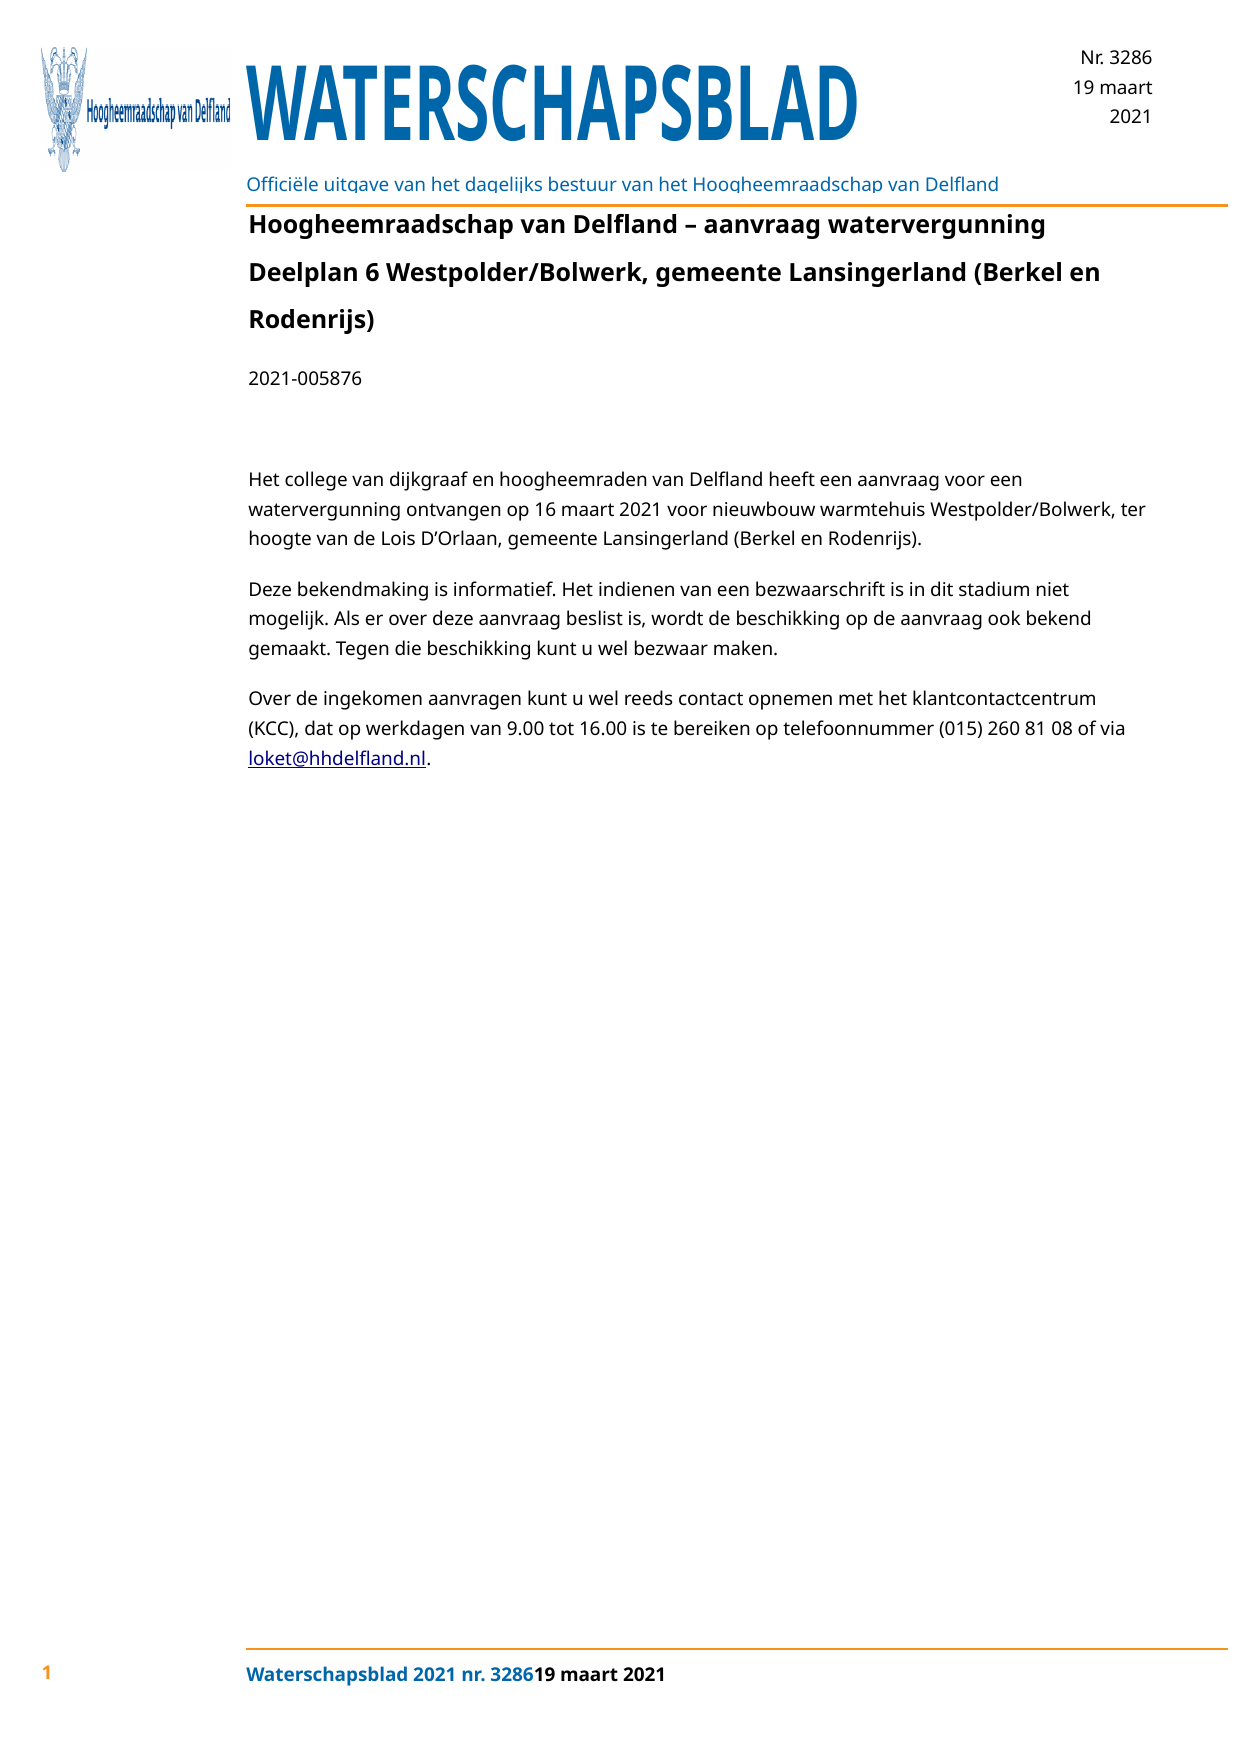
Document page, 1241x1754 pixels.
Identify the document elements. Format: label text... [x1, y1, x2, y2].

text Het college van dijkgraaf en hoogheemraden van Delfland heeft een aanvraag voor een watervergunning ontvangen op 16 maart 2021 voor nieuwbouw warmtehuis Westpolder/Bolwerk, ter hoogte van de Lois D’Orlaan, gemeente Lansingerland (Berkel en Rodenrijs). [248, 466, 1152, 551]
text Over de ingekomen aanvragen kunt u wel reeds contact opnemen met het klantcontactcentrum (KCC), dat op werkdagen van 9.00 tot 16.00 is te bereiken op telefoonnummer (015) 260 81 08 of via loket@hhdelfland.nl. [248, 686, 1152, 770]
picture [41, 47, 231, 172]
text Hoogheemraadschap van Delfland – aanvraag watervergunning Deelplan 6 Westpolder/Bolwerk, gemeente Lansingerland (Berkel en Rodenrijs) [248, 207, 1152, 336]
text 2021-005876 [248, 366, 1152, 391]
text Deze bekendmaking is informatief. Het indienen van een bezwaarschrift is in dit stadium niet mogelijk. Als er over deze aanvraag beslist is, wordt de beschikking op de aanvraag ook bekend gemaakt. Tegen die beschikking kunt u wel bezwaar maken. [248, 576, 1152, 661]
